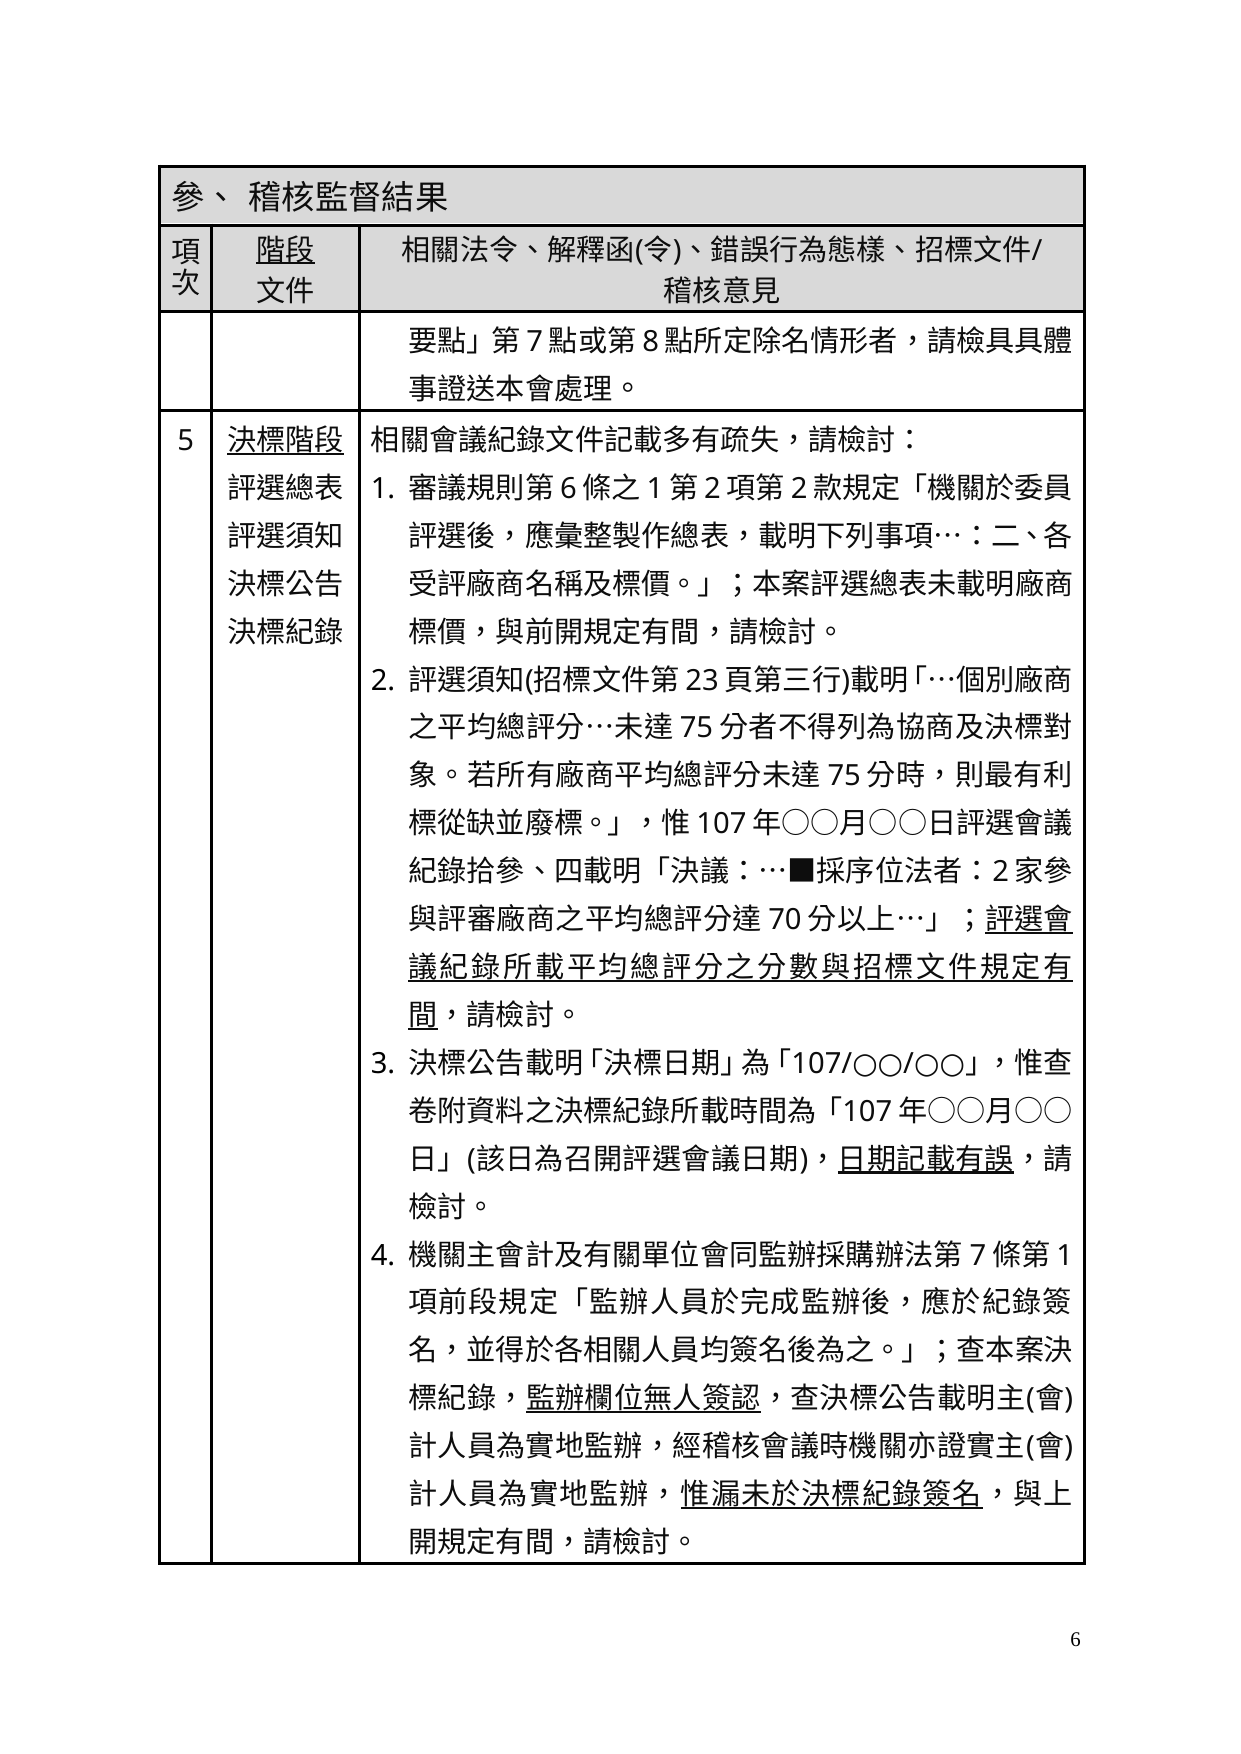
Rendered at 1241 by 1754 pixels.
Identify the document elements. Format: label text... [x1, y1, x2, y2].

table_cell [213, 313, 358, 409]
table_cell 評選結果有差異，機關未依審議規則相關規定妥處，請檢討： 評選須知三(評選作業)、二(最有利標評定方式)、■序位法、(一)載明「…個別廠商之平均總評分…未達75分者不得列為協商及決標對象。若所有廠商平均總評分未達75分時，則最有利標從缺並廢標。」評選總表顯示5位出席委員中，3位評甲廠商為合格，2位評為不合格，委員對甲廠商之評分有明顯差異。 本案評選項目計有6大項，其中「簡報及現場答詢 (占10%)」，本案甲廠商未出席簡報，查個別委員評分表，1、2、5號評選委員評甲廠商0分，3、4號委員評5、6分，就同一評選項目，不同委員之評選結果有明顯差異，3、4號委員之評分依據為何?且編號4號委員就其中5項評選項目評2家廠商之分數均相同，僅第5項「簡報及現場答詢 (占10%)」評選項目之評分不同，僅簡報不同(其中1家未出席簡報，委員仍給予6分)，本案委員有無不公正評選之異常情形，請澄明。 評選須知三(評選作業)、二(最有利標評定方式)、■序位法、(一)載明「…就個別廠商各評選項目及子項分別評分後予以加總…」，評選項目共6大項，其中評選項目A、B、C訂有2~3個評選子項，機關未就各評選子項訂定配分，惟個別委員評分表卻設計各評選子項均有一評分格；爾後類案機關審酌案件性質如就評分項目訂定評分子項且訂有合理配分或權重，個別委員評分表亦應配合調整，以利評選作業及評分。 以上，本案辦理評選過程中，機關有無確實依審議規則第3條之1第1項「本委員會辦理廠商評選，應就各評選項目、受評廠商資料及工作小組初審意見，逐項討論後為之」之規定辦理，不無疑義；請機關確實依審議規則第6條第1項及採購人員倫理準則第7條之規定，檢討各該委員是否有未能公正辦理採購之情形，並為適當之處置及通知本會處置結果。各該委員若有「專家學者建議名單資料庫建置及除名作業要點」第7點或第8點所定除名情形者，請檢具具體事證送本會處理。 [361, 313, 1083, 409]
table_cell [161, 313, 210, 409]
table_cell 階段 文件 [213, 227, 358, 310]
table_cell 相關法令、解釋函(令)、錯誤行為態樣、招標文件/ 稽核意見 [361, 227, 1083, 310]
table_cell 項 次 [161, 227, 210, 310]
table_cell 相關會議紀錄文件記載多有疏失，請檢討： 審議規則第6條之1第2項第2款規定「機關於委員評選後，應彙整製作總表，載明下列事項…：二、各受評廠商名稱及標價。」；本案評選總表未載明廠商標價，與前開規定有間，請檢討。 評選須知(招標文件第23頁第三行)載明「…個別廠商之平均總評分…未達75分者不得列為協商及決標對象。若所有廠商平均總評分未達75分時，則最有利標從缺並廢標。」，惟107年○○月○○日評選會議紀錄拾參、四載明「決議：…■採序位法者：2家參與評審廠商之平均總評分達70分以上…」；評選會議紀錄所載平均總評分之分數與招標文件規定有間，請檢討。 決標公告載明「決標日期」為「107/○○/○○」，惟查卷附資料之決標紀錄所載時間為「107年○○月○○日」(該日為召開評選會議日期)，日期記載有誤，請檢討。 機關主會計及有關單位會同監辦採購辦法第7條第1項前段規定「監辦人員於完成監辦後，應於紀錄簽名，並得於各相關人員均簽名後為之。」；查本案決標紀錄，監辦欄位無人簽認，查決標公告載明主(會)計人員為實地監辦，經稽核會議時機關亦證實主(會)計人員為實地監辦，惟漏未於決標紀錄簽名，與上開規定有間，請檢討。 [361, 412, 1083, 1562]
table_cell 決標階段 評選總表 評選須知 決標公告 決標紀錄 [213, 412, 358, 1562]
table_header 稽核監督結果 [161, 168, 1083, 223]
table_cell 5 [161, 412, 210, 1562]
